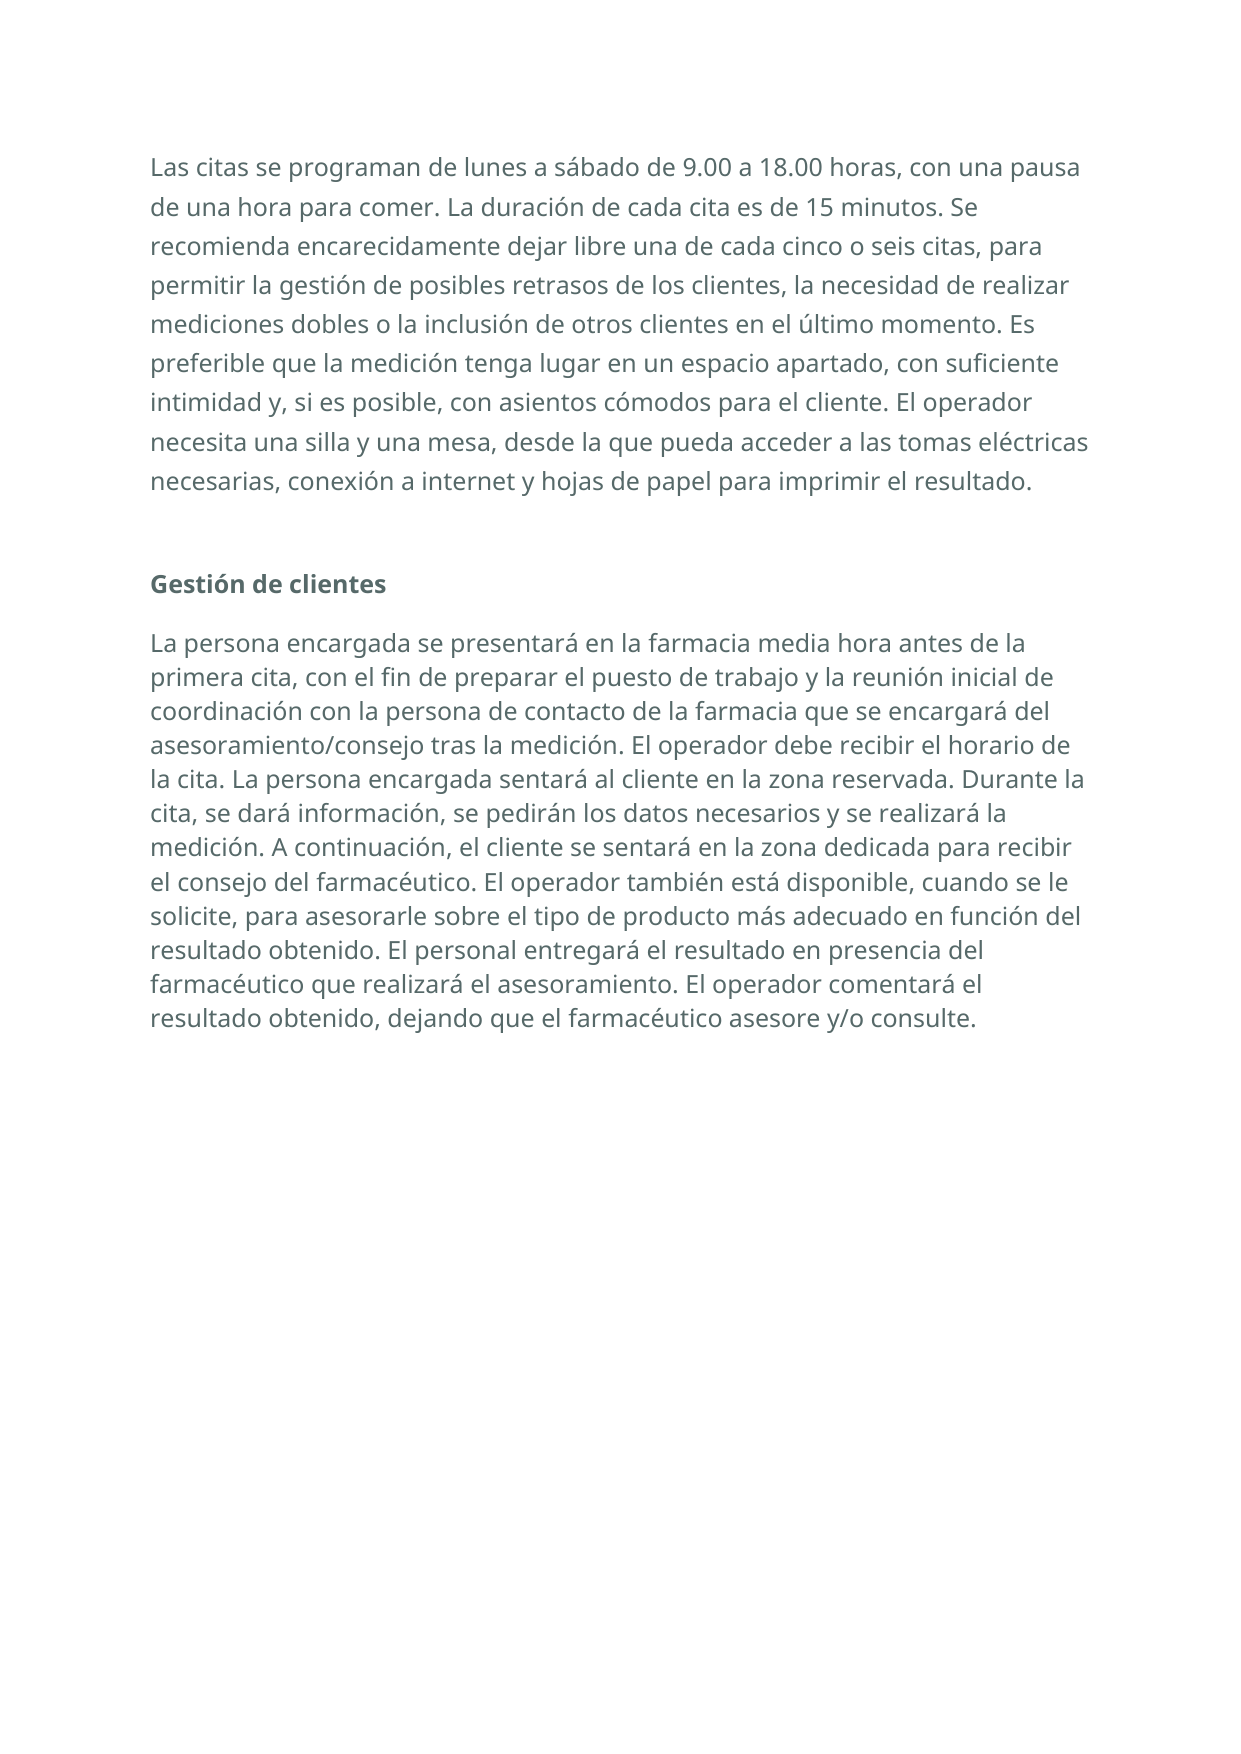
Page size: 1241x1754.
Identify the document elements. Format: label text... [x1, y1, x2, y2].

text Las citas se programan de lunes a sábado de 9.00 a 18.00 horas, con una pausa de una hora para comer. La duración de cada cita es de 15 minutos. Se recomienda encarecidamente dejar libre una de cada cinco o seis citas, para permitir la gestión de posibles retrasos de los clientes, la necesidad de realizar mediciones dobles o la inclusión de otros clientes en el último momento. Es preferible que la medición tenga lugar en un espacio apartado, con suficiente intimidad y, si es posible, con asientos cómodos para el cliente. El operador necesita una silla y una mesa, desde la que pueda acceder a las tomas eléctricas necesarias, conexión a internet y hojas de papel para imprimir el resultado. [150, 150, 1090, 497]
text La persona encargada se presentará en la farmacia media hora antes de la primera cita, con el fin de preparar el puesto de trabajo y la reunión inicial de coordinación con la persona de contacto de la farmacia que se encargará del asesoramiento/consejo tras la medición. El operador debe recibir el horario de la cita. La persona encargada sentará al cliente en la zona reservada. Durante la cita, se dará información, se pedirán los datos necesarios y se realizará la medición. A continuación, el cliente se sentará en la zona dedicada para recibir el consejo del farmacéutico. El operador también está disponible, cuando se le solicite, para asesorarle sobre el tipo de producto más adecuado en función del resultado obtenido. El personal entregará el resultado en presencia del farmacéutico que realizará el asesoramiento. El operador comentará el resultado obtenido, dejando que el farmacéutico asesore y/o consulte. [150, 626, 1090, 1034]
text Gestión de clientes [150, 567, 1090, 601]
